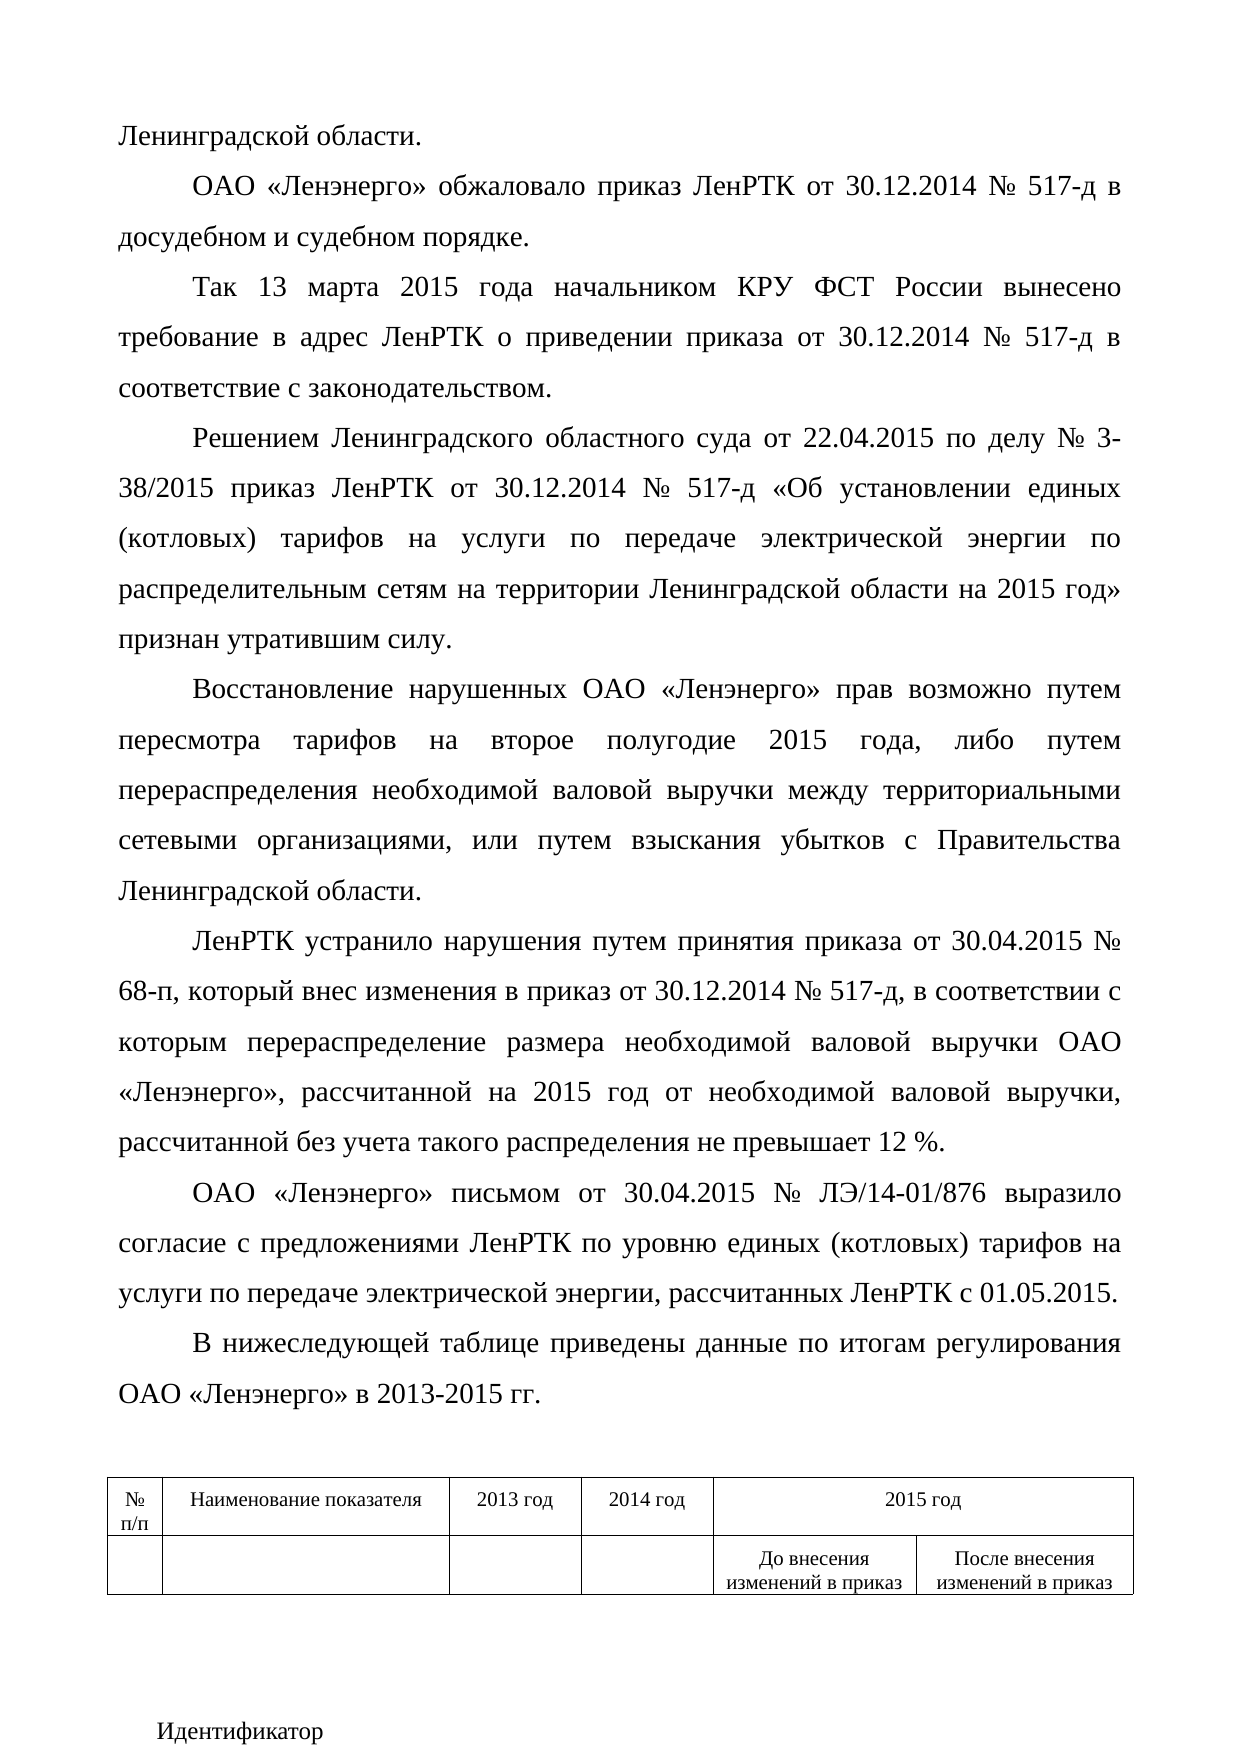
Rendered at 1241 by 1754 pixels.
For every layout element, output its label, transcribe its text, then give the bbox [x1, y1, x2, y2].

text В нижеследующей таблице приведены данные по итогам регулирования ОАО «Ленэнерго» в 2013-2015 гг. [118, 1326, 1122, 1409]
table_header № п/п [108, 1478, 162, 1535]
text ЛенРТК устранило нарушения путем принятия приказа от 30.04.2015 № 68-п, который внес изменения в приказ от 30.12.2014 № 517-д, в соответствии с которым перераспределение размера необходимой валовой выручки ОАО «Ленэнерго», рассчитанной на 2015 год от необходимой валовой выручки, рассчитанной без учета такого распределения не превышает 12 %. [118, 923, 1122, 1158]
table_header 2013 год [450, 1478, 581, 1535]
text ОАО «Ленэнерго» обжаловало приказ ЛенРТК от 30.12.2014 № 517-д в досудебном и судебном порядке. [118, 168, 1122, 252]
table_cell После внесения изменений в приказ [917, 1536, 1133, 1594]
table_cell [450, 1536, 581, 1594]
text ОАО «Ленэнерго» письмом от 30.04.2015 № ЛЭ/14-01/876 выразило согласие с предложениями ЛенРТК по уровню единых (котловых) тарифов на услуги по передаче электрической энергии, рассчитанных ЛенРТК с 01.05.2015. [118, 1175, 1122, 1309]
text Восстановление нарушенных ОАО «Ленэнерго» прав возможно путем пересмотра тарифов на второе полугодие 2015 года, либо путем перераспределения необходимой валовой выручки между территориальными сетевыми организациями, или путем взыскания убытков с Правительства Ленинградской области. [118, 672, 1122, 906]
text Решением Ленинградского областного суда от 22.04.2015 по делу № 3-38/2015 приказ ЛенРТК от 30.12.2014 № 517-д «Об установлении единых (котловых) тарифов на услуги по передаче электрической энергии по распределительным сетям на территории Ленинградской области на 2015 год» признан утратившим силу. [118, 420, 1122, 655]
table_cell [108, 1536, 162, 1594]
text Так 13 марта 2015 года начальником КРУ ФСТ России вынесено требование в адрес ЛенРТК о приведении приказа от 30.12.2014 № 517-д в соответствие с законодательством. [118, 269, 1122, 403]
text Ленинградской области. [118, 118, 1122, 152]
table_header 2015 год [714, 1478, 1133, 1535]
table_cell До внесения изменений в приказ [714, 1536, 916, 1594]
table_cell [582, 1536, 713, 1594]
table_header 2014 год [582, 1478, 713, 1535]
table_header Наименование показателя [163, 1478, 449, 1535]
table_cell [163, 1536, 449, 1594]
